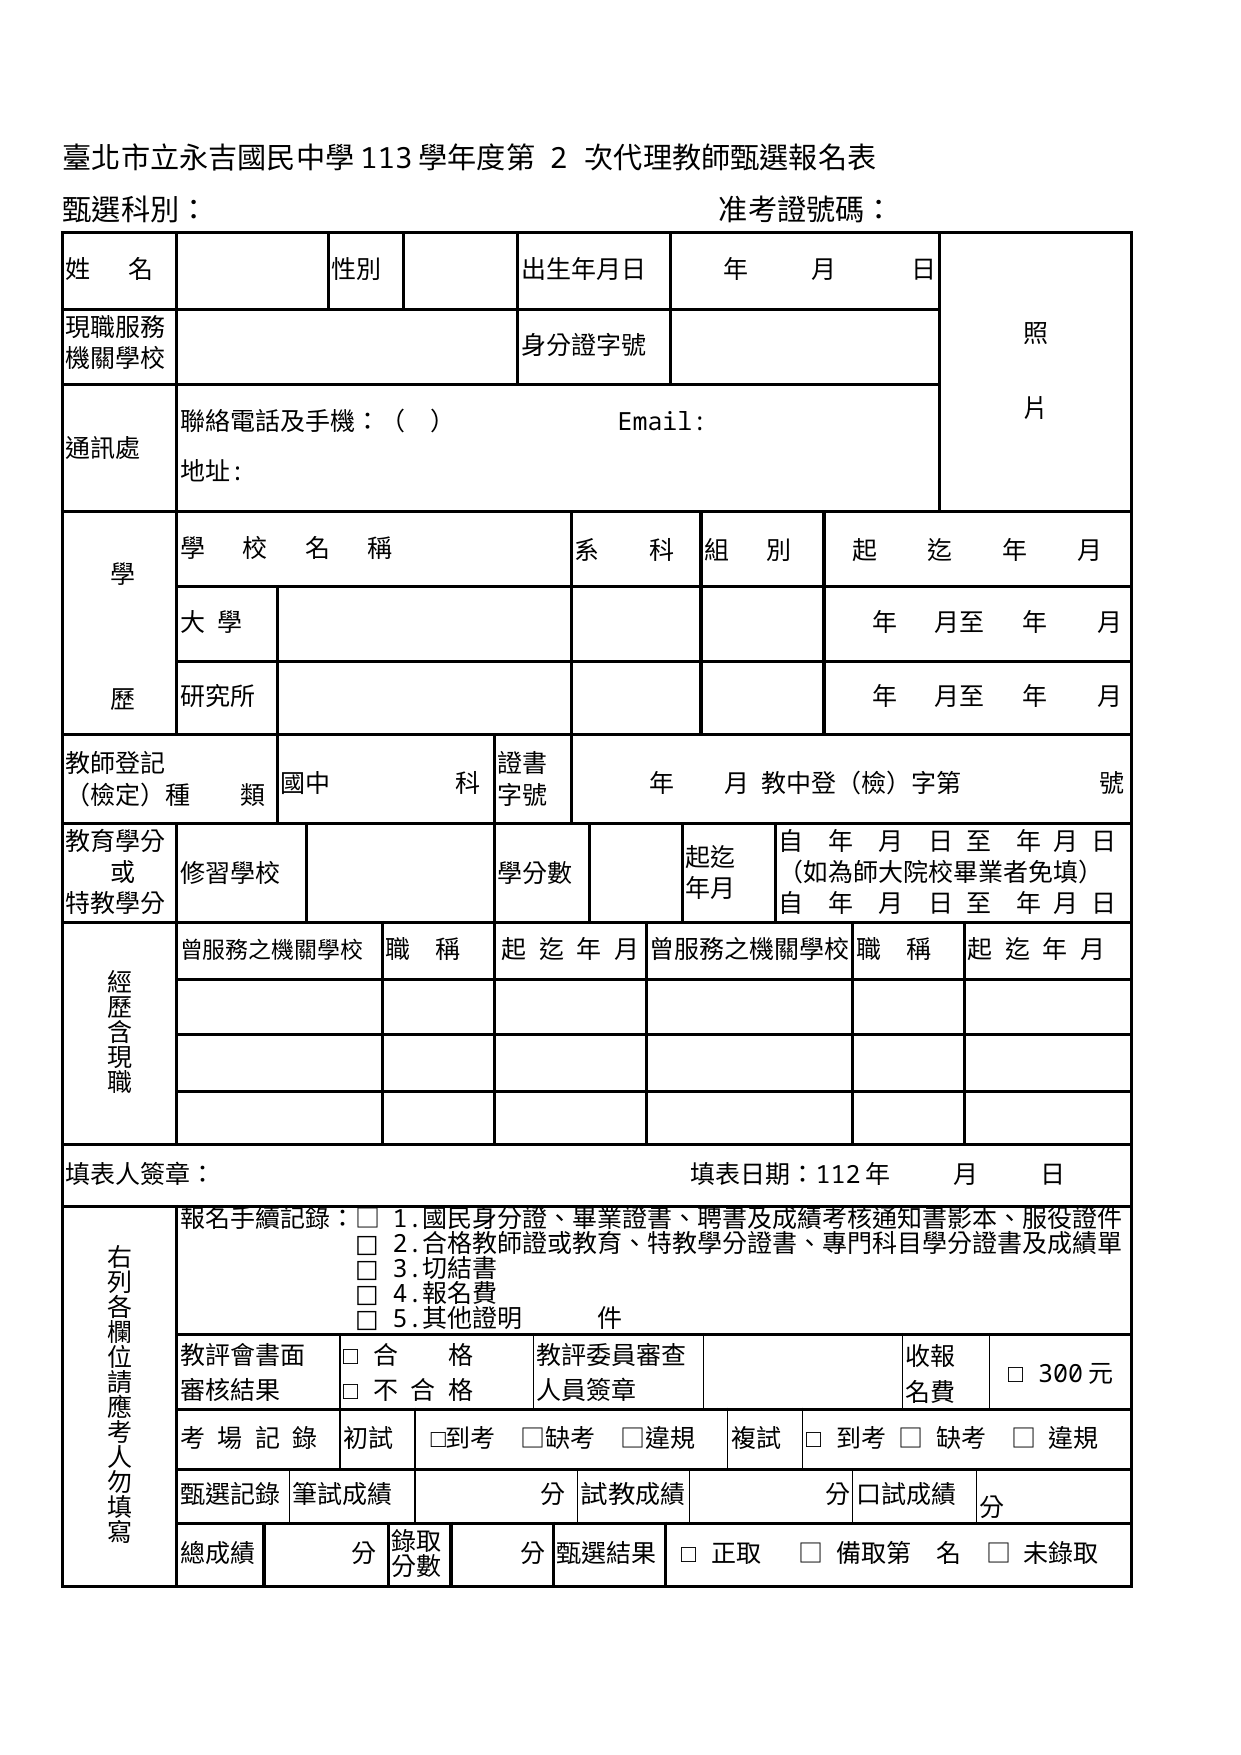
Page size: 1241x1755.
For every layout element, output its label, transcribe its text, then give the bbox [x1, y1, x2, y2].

table_cell □ 合 格 □ 不 合 格 [341, 1336, 533, 1408]
table_cell 年 月 教中登（檢）字第 號 [573, 736, 1130, 822]
table_cell 經 歷 含 現 職 [64, 924, 175, 1143]
table_cell □ 正取 □ 備取第 名 □ 未錄取 [667, 1525, 1130, 1585]
table_cell 收報 名費 [903, 1336, 989, 1408]
table_cell 年 月至 年 月 [826, 588, 1130, 660]
table_cell 國中 科 [279, 736, 493, 822]
table_cell 學 校 名 稱 [178, 513, 570, 585]
table_cell [384, 1036, 493, 1090]
table_cell [854, 981, 963, 1033]
table_cell 曾服務之機關學校 [648, 924, 851, 977]
table_cell 甄選結果 [555, 1525, 664, 1585]
table_cell 錄取 分數 [390, 1525, 449, 1585]
table_cell [308, 825, 493, 921]
table_cell 起 迄 年 月 [496, 924, 645, 977]
table_cell 甄選記錄 [178, 1471, 289, 1522]
table_cell 學分數 [496, 825, 588, 921]
table_cell 學 歷 [64, 513, 175, 733]
table_cell 報名手續記錄：□ 1.國民身分證、畢業證書、聘書及成績考核通知書影本、服役證件 2.合格教師證或教育、特教學分證書、專門科目學分證書及成績單 3.切結書 4.報名費 5.其他證明 件 [178, 1208, 1130, 1333]
table_cell 組 別 [703, 513, 822, 585]
table_header 照 片 [941, 234, 1130, 510]
table_header 姓 名 [64, 234, 175, 308]
table_cell [178, 311, 516, 382]
table_cell 自 年 月 日 至 年 月 日 （如為師大院校畢業者免填） 自 年 月 日 至 年 月 日 [777, 825, 1130, 921]
table_cell [648, 981, 851, 1033]
table_cell 通訊處 [64, 386, 175, 510]
table_cell 研究所 [178, 663, 276, 733]
table_cell 考 場 記 錄 [178, 1411, 339, 1468]
text 甄選科別： 准考證號碼： [62, 179, 1178, 231]
table_cell □ 300元 [990, 1336, 1130, 1408]
table_cell [966, 1093, 1130, 1143]
table_cell [966, 1036, 1130, 1090]
table_header 性別 [330, 234, 402, 308]
table_cell 起迄 年月 [684, 825, 774, 921]
text 臺北市立永吉國民中學113學年度第 2 次代理教師甄選報名表 [62, 127, 1178, 179]
table_cell [178, 1036, 381, 1090]
table_cell 身分證字號 [519, 311, 669, 382]
table_cell 職 稱 [384, 924, 493, 977]
table_cell 修習學校 [178, 825, 305, 921]
table_cell [496, 981, 645, 1033]
table_cell [178, 1093, 381, 1143]
table_cell [279, 588, 570, 660]
table_cell 分 [453, 1525, 552, 1585]
table_cell [704, 1336, 902, 1408]
table_cell 複試 [728, 1411, 802, 1468]
table_cell 年 月至 年 月 [826, 663, 1130, 733]
table_cell 右 列 各 欄 位 請 應 考 人 勿 填 寫 [64, 1208, 175, 1585]
table_cell 教評會書面 審核結果 複審 結果 □ 准 □ 不准 編號 造冊 [178, 1336, 339, 1408]
table_header 出生年月日 [519, 234, 669, 308]
table_cell [178, 981, 381, 1033]
table_cell 教育學分 或 特教學分 [64, 825, 175, 921]
table_cell 系 科 [573, 513, 699, 585]
table_cell [672, 311, 938, 382]
table_cell 曾服務之機關學校 [178, 924, 381, 977]
table_cell 筆試成績 [290, 1471, 414, 1522]
table_cell 起 迄 年 月 [966, 924, 1130, 977]
table_cell 起 迄 年 月 [826, 513, 1130, 585]
table_cell 分 [690, 1471, 852, 1522]
table_cell [648, 1093, 851, 1143]
table_cell [648, 1036, 851, 1090]
table_header [178, 234, 327, 308]
table_cell □到考 □缺考 □違規 [416, 1411, 727, 1468]
table_cell 職 稱 [854, 924, 963, 977]
table_cell 現職服務 機關學校 [64, 311, 175, 382]
table_cell 證書 字號 [496, 736, 570, 822]
table_cell 教師登記 （檢定）種 類 [64, 736, 276, 822]
table_cell [854, 1093, 963, 1143]
table_cell 試教成績 [578, 1471, 689, 1522]
table_header 年 月 日 [672, 234, 938, 308]
table_cell [573, 663, 699, 733]
table_cell 聯絡電話及手機：（ ） Email: 地址: [178, 386, 938, 510]
table_cell 總成績 [178, 1525, 262, 1585]
table_cell 分 [416, 1471, 577, 1522]
table_cell 口試成績 [853, 1471, 976, 1522]
table_cell [384, 1093, 493, 1143]
table_cell 大 學 [178, 588, 276, 660]
table_cell [496, 1093, 645, 1143]
table_cell 填表人簽章： 填表日期：112年 月 日 [64, 1146, 1130, 1205]
table_cell [703, 588, 822, 660]
table_cell [573, 588, 699, 660]
table_cell [591, 825, 681, 921]
table_cell 初試 [341, 1411, 414, 1468]
table_cell [384, 981, 493, 1033]
table_cell 分 [266, 1525, 387, 1585]
table_cell [966, 981, 1130, 1033]
table_cell [496, 1036, 645, 1090]
table_cell □ 到考 □ 缺考 □ 違規 [803, 1411, 1130, 1468]
table_header [405, 234, 516, 308]
table_cell 分 [977, 1471, 1130, 1522]
table_cell [854, 1036, 963, 1090]
table_cell [279, 663, 570, 733]
table_cell [703, 663, 822, 733]
table_cell 教評委員審查 人員簽章 [534, 1336, 703, 1408]
